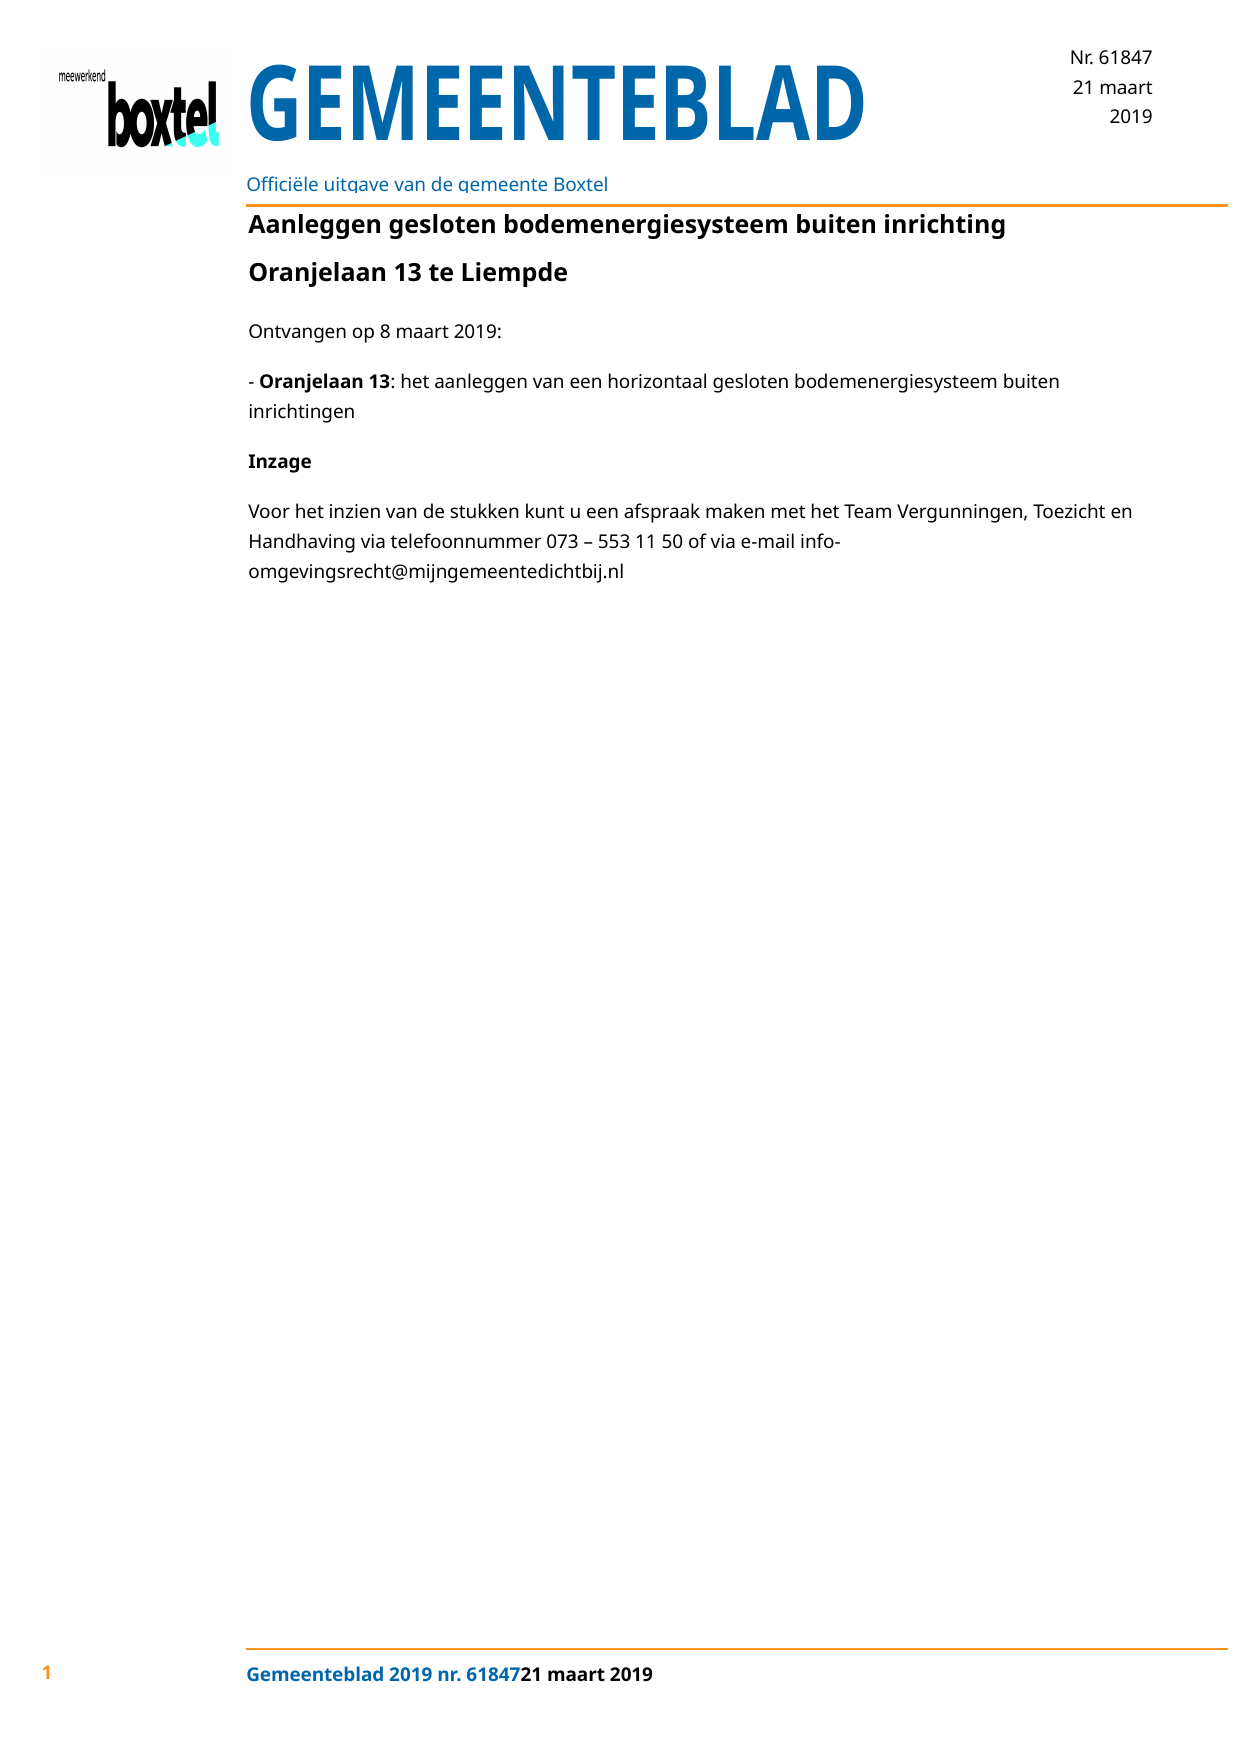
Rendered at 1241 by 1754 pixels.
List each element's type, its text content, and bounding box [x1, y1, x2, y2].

text Voor het inzien van de stukken kunt u een afspraak maken met het Team Vergunningen, Toezicht en Handhaving via telefoonnummer 073 – 553 11 50 of via e-mail info-omgevingsrecht@mijngemeentedichtbij.nl [248, 499, 1152, 584]
text Aanleggen gesloten bodemenergiesysteem buiten inrichting Oranjelaan 13 te Liempde [248, 207, 1152, 288]
text Inzage [248, 448, 1152, 474]
picture [41, 47, 231, 172]
text Ontvangen op 8 maart 2019: [248, 318, 1152, 344]
text - Oranjelaan 13: het aanleggen van een horizontaal gesloten bodemenergiesysteem buiten inrichtingen [248, 368, 1152, 424]
